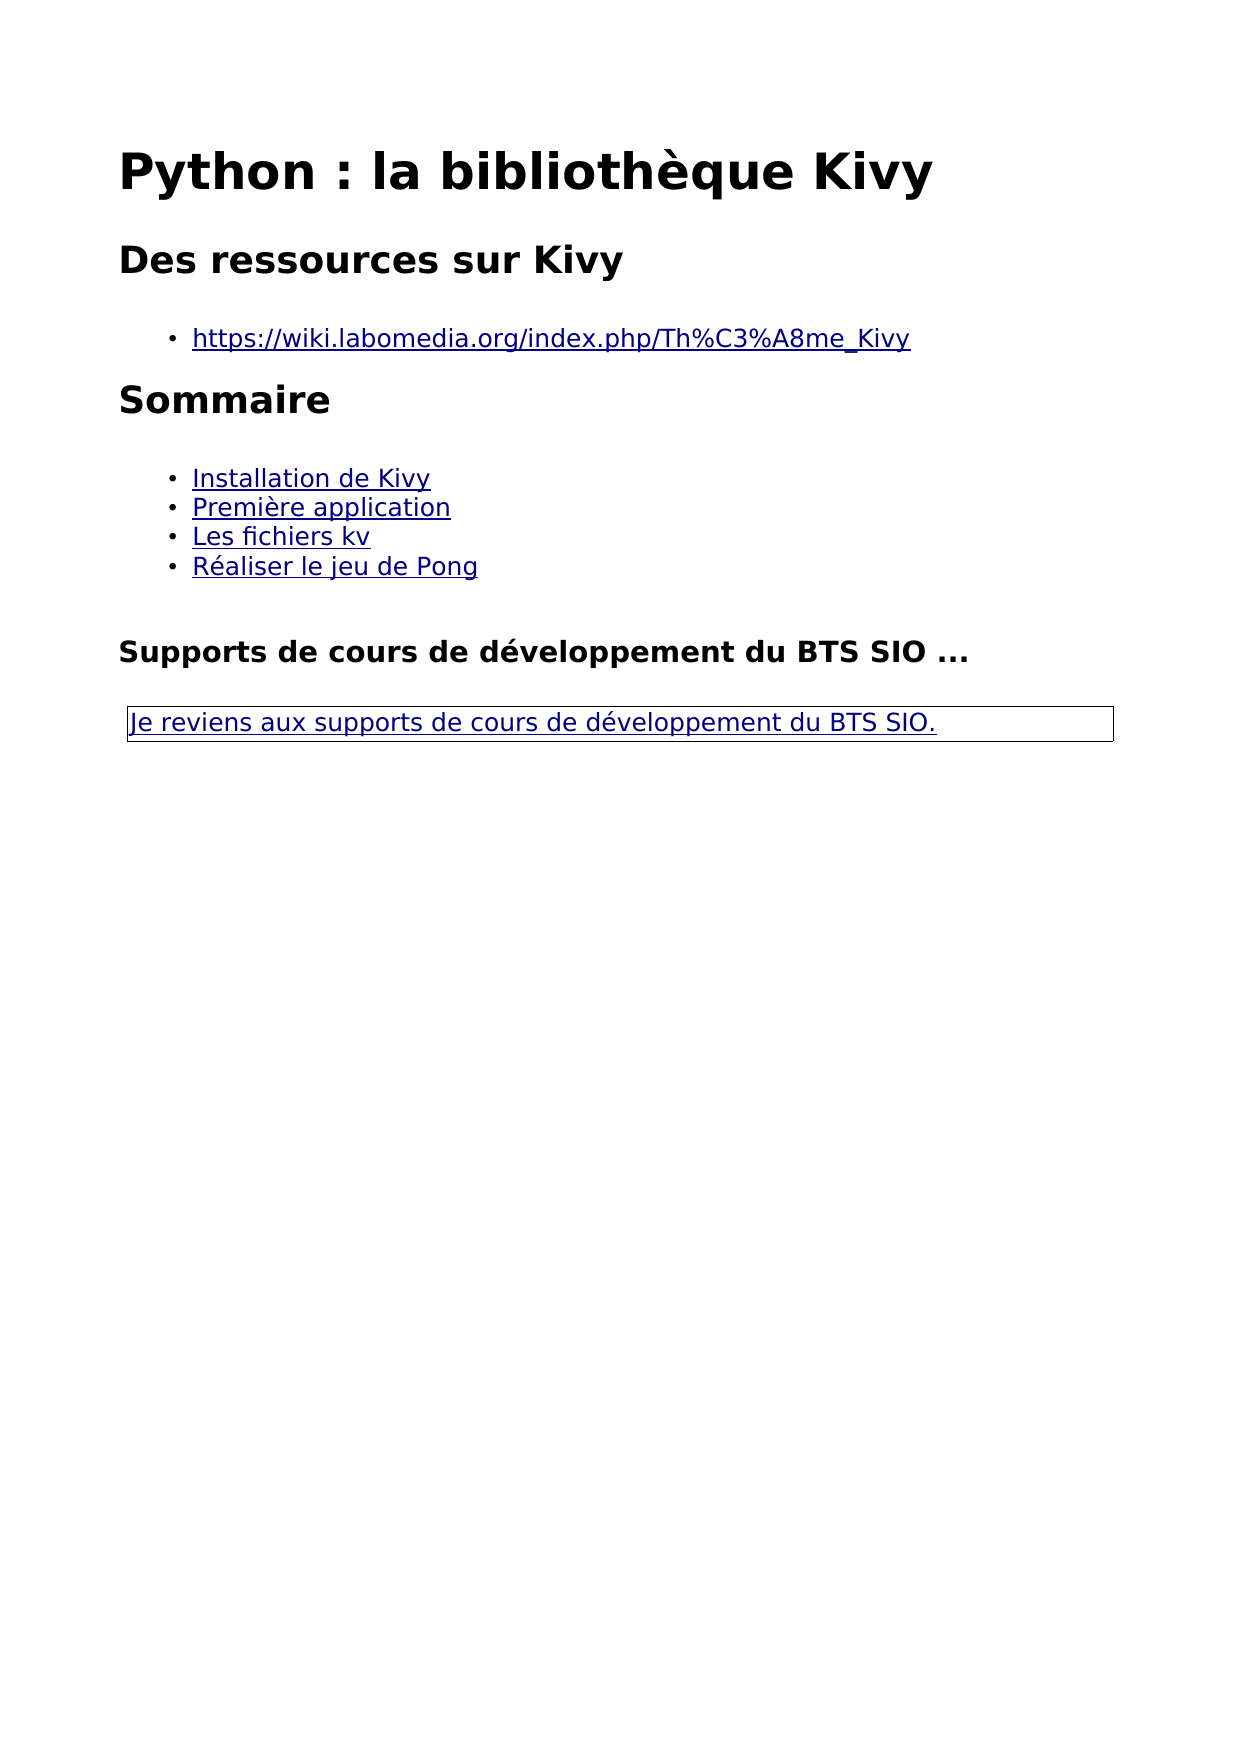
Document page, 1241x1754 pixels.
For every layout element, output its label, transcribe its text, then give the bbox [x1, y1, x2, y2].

list Les fichiers kv [177, 523, 1122, 552]
list Première application [177, 493, 1122, 523]
table_header Je reviens aux supports de cours de développement du BTS SIO. [128, 707, 1113, 741]
subtitle Des ressources sur Kivy [118, 239, 1122, 282]
subtitle Supports de cours de développement du BTS SIO ... [118, 635, 1122, 669]
subtitle Sommaire [118, 379, 1122, 422]
subtitle Python : la bibliothèque Kivy [118, 143, 1122, 201]
list Installation de Kivy [177, 464, 1122, 493]
list Réaliser le jeu de Pong [177, 552, 1122, 581]
list https://wiki.labomedia.org/index.php/Th%C3%A8me_Kivy [177, 324, 1122, 354]
